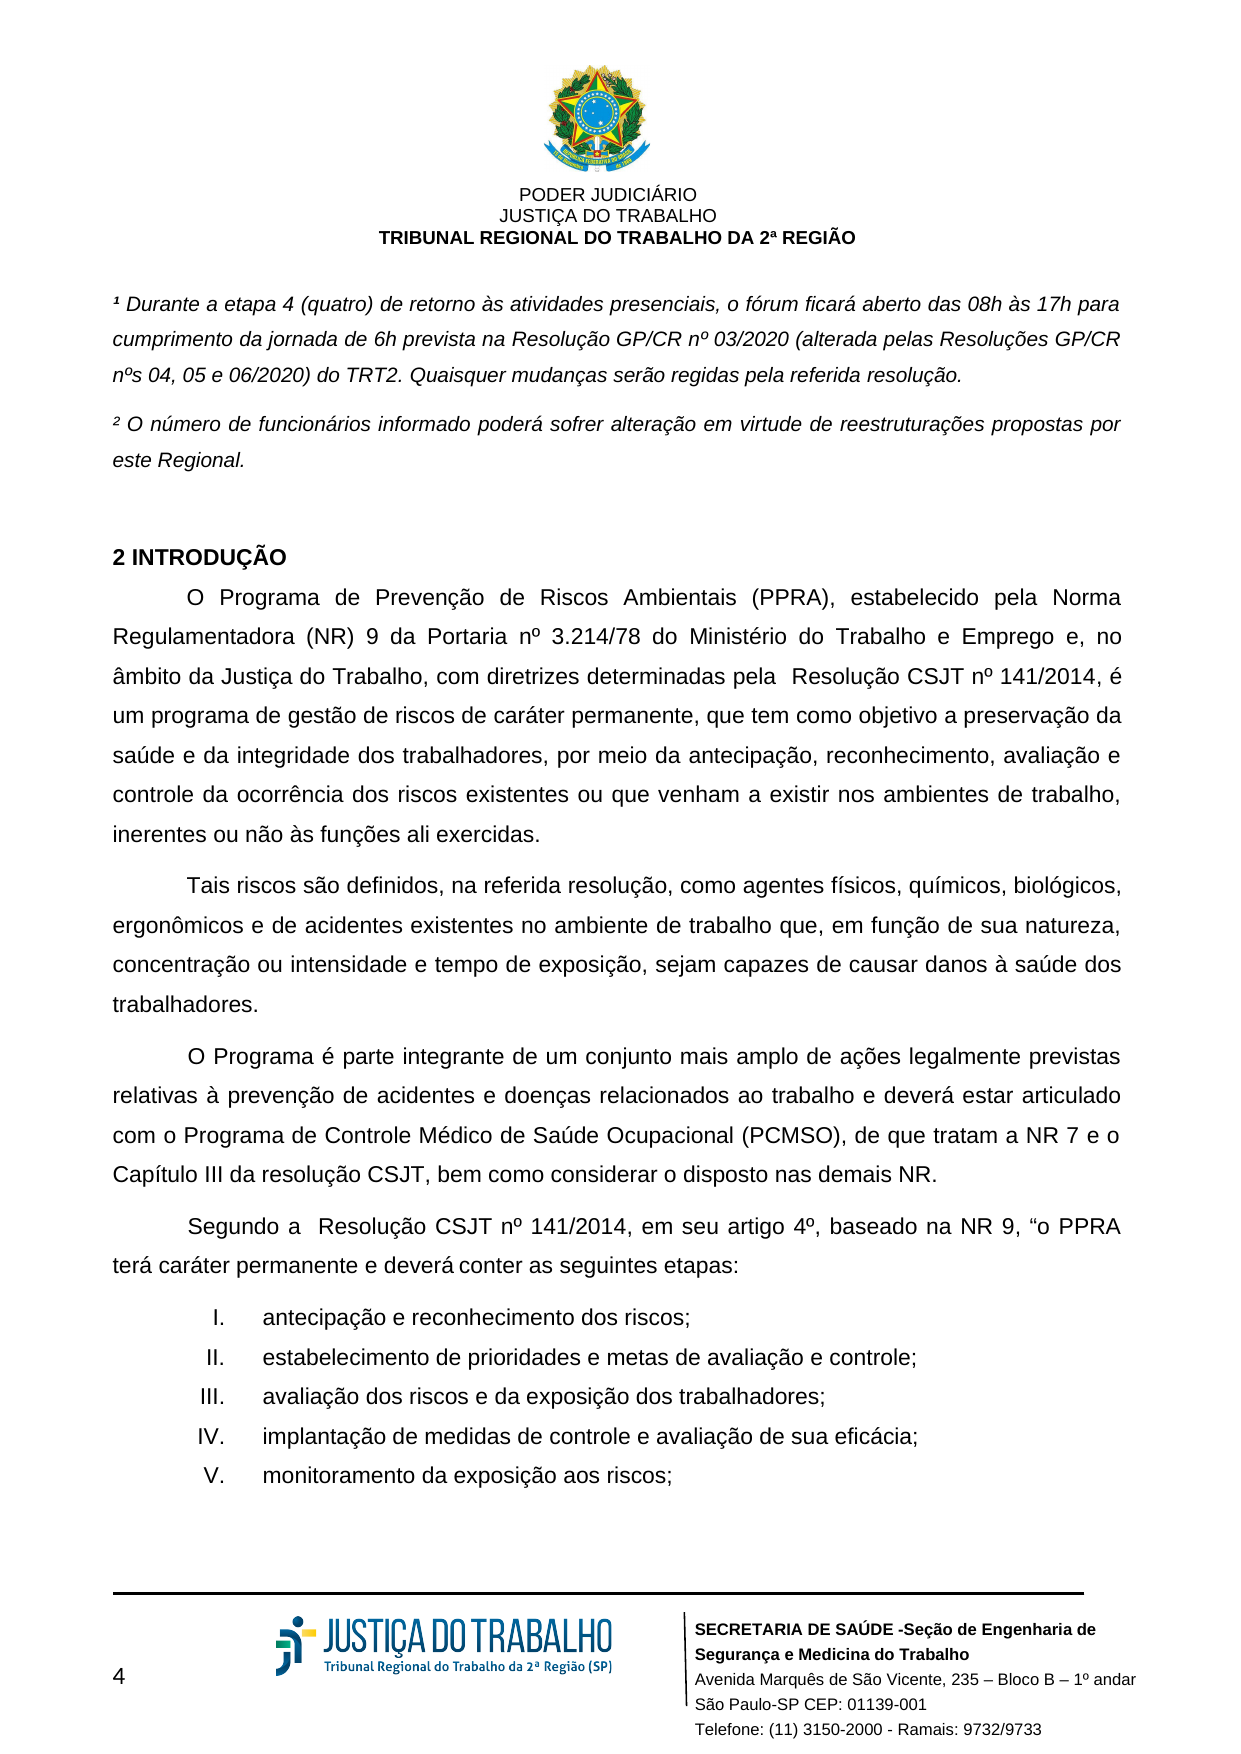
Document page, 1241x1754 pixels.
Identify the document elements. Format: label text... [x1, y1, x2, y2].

text O Programa de Prevenção de Riscos Ambientais (PPRA), estabelecido pela Norma Regulamentadora (NR) 9 da Portaria nº 3.214/78 do Ministério do Trabalho e Emprego e, no âmbito da Justiça do Trabalho, com diretrizes determinadas pela Resolução CSJT nº 141/2014, é um programa de gestão de riscos de caráter permanente, que tem como objetivo a preservação da saúde e da integridade dos trabalhadores, por meio da antecipação, reconhecimento, avaliação e controle da ocorrência dos riscos existentes ou que venham a existir nos ambientes de trabalho, inerentes ou não às funções ali exercidas. [112, 584, 1122, 847]
list antecipação e reconhecimento dos riscos; [225, 1304, 1122, 1331]
picture [276, 1616, 612, 1676]
list avaliação dos riscos e da exposição dos trabalhadores; [225, 1383, 1122, 1410]
list implantação de medidas de controle e avaliação de sua eficácia; [225, 1423, 1122, 1449]
list monitoramento da exposição aos riscos; [225, 1462, 1122, 1489]
subtitle 2 INTRODUÇÃO [112, 544, 1122, 571]
text ¹ Durante a etapa 4 (quatro) de retorno às atividades presenciais, o fórum ficará aberto das 08h às 17h para cumprimento da jornada de 6h prevista na Resolução GP/CR nº 03/2020 (alterada pelas Resoluções GP/CR nºs 04, 05 e 06/2020) do TRT2. Quaisquer mudanças serão regidas pela referida resolução. [112, 291, 1122, 387]
list estabelecimento de prioridades e metas de avaliação e controle; [225, 1344, 1122, 1370]
text Tais riscos são definidos, na referida resolução, como agentes físicos, químicos, biológicos, ergonômicos e de acidentes existentes no ambiente de trabalho que, em função de sua natureza, concentração ou intensidade e tempo de exposição, sejam capazes de causar danos à saúde dos trabalhadores. [112, 872, 1122, 1017]
text Segundo a Resolução CSJT nº 141/2014, em seu artigo 4º, baseado na NR 9, “o PPRA terá caráter permanente e deverá conter as seguintes etapas: [112, 1213, 1122, 1279]
text ² O número de funcionários informado poderá sofrer alteração em virtude de reestruturações propostas por este Regional. [112, 412, 1122, 471]
picture [543, 65, 650, 172]
text O Programa é parte integrante de um conjunto mais amplo de ações legalmente previstas relativas à prevenção de acidentes e doenças relacionados ao trabalho e deverá estar articulado com o Programa de Controle Médico de Saúde Ocupacional (PCMSO), de que tratam a NR 7 e o Capítulo III da resolução CSJT, bem como considerar o disposto nas demais NR. [112, 1043, 1122, 1187]
